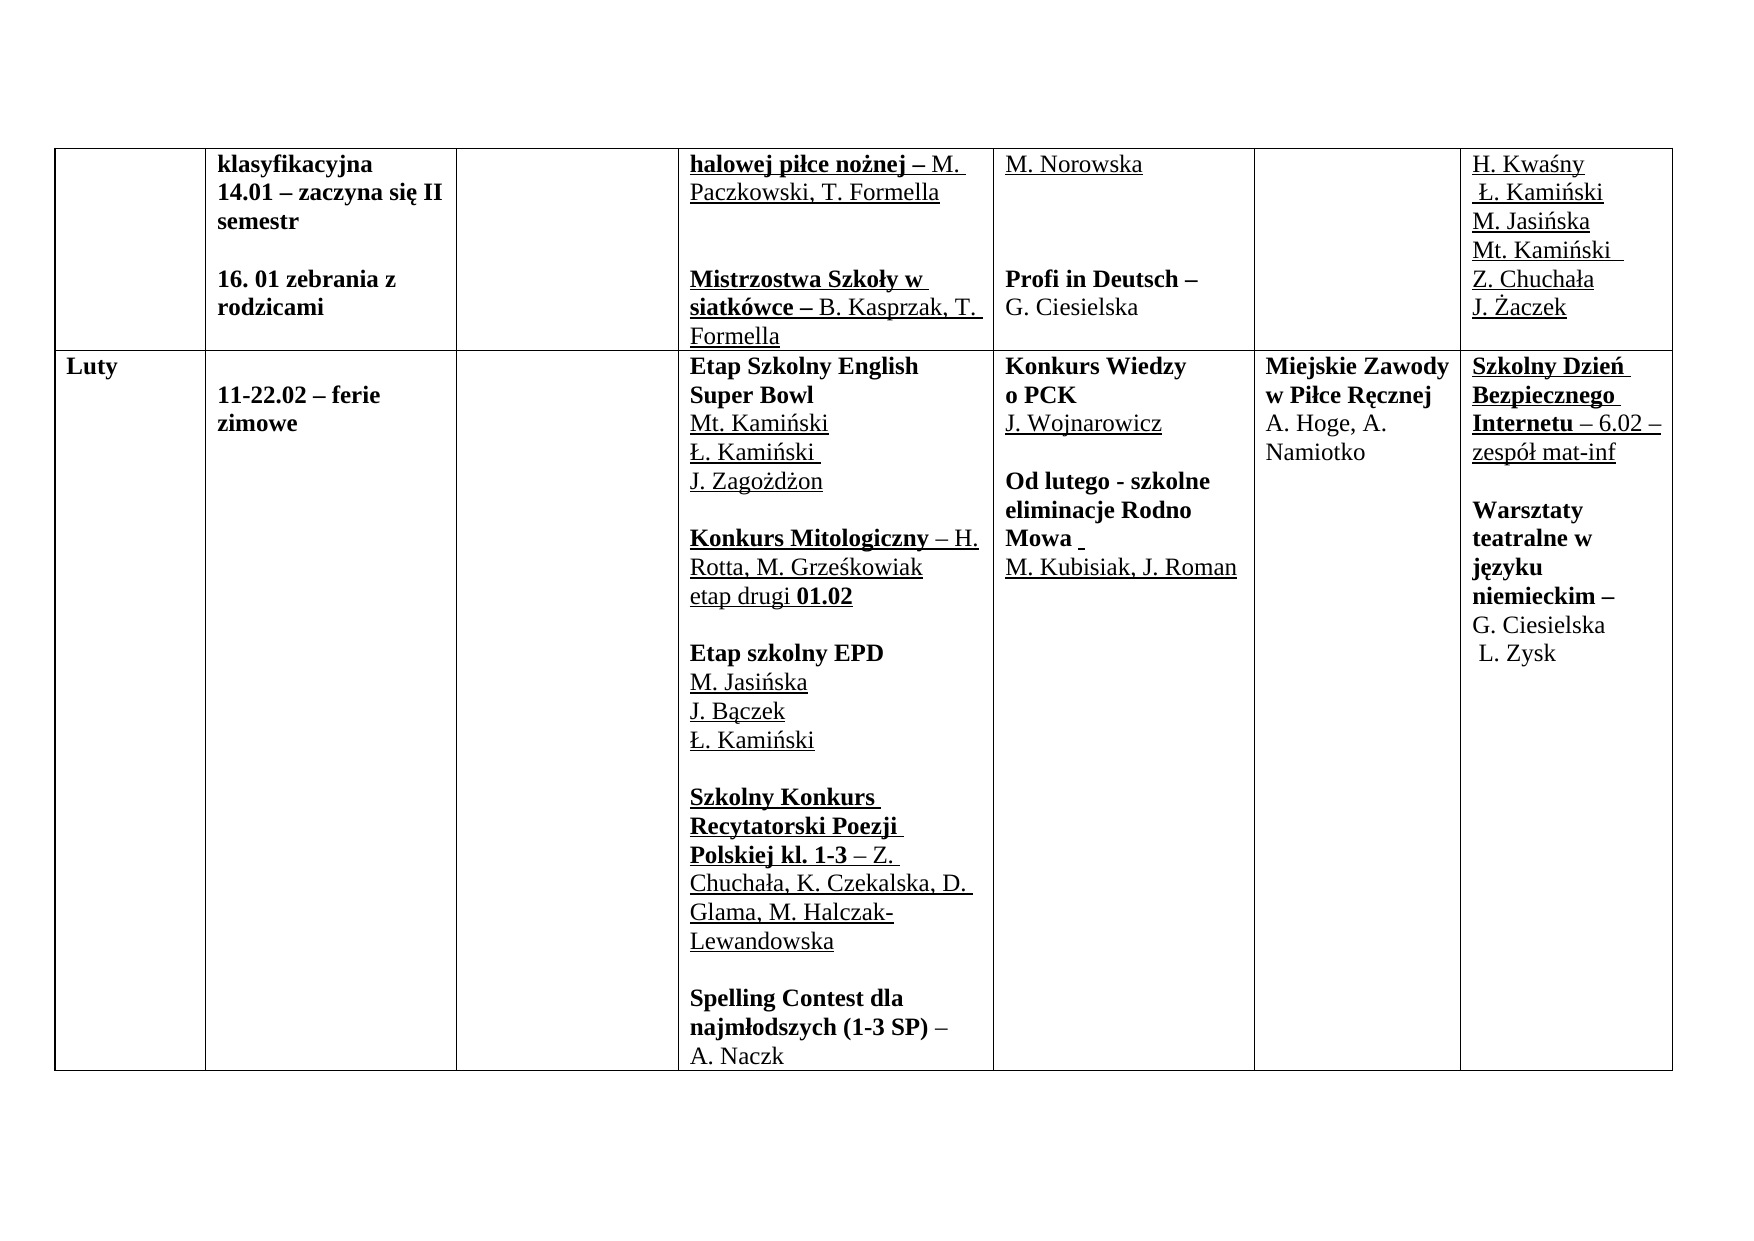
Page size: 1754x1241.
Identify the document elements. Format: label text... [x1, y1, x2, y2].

table_cell [1255, 149, 1460, 350]
table_cell Miejskie Zawody w Piłce Ręcznej A. Hoge, A. Namiotko [1255, 351, 1460, 1070]
table_cell Konkurs Wiedzy o PCK J. Wojnarowicz Od lutego - szkolne eliminacje Rodno Mowa M. Kubisiak, J. Roman [994, 351, 1254, 1070]
table_cell Szkolny Dzień Bezpiecznego Internetu – 6.02 – zespół mat-inf Warsztaty teatralne w języku niemieckim – G. Ciesielska L. Zysk [1461, 351, 1672, 1070]
table_cell Etap Szkolny English Super Bowl Mt. Kamiński Ł. Kamiński J. Zagożdżon Konkurs Mitologiczny – H. Rotta, M. Grześkowiak etap drugi 01.02 Etap szkolny EPD M. Jasińska J. Bączek Ł. Kamiński Szkolny Konkurs Recytatorski Poezji Polskiej kl. 1-3 – Z. Chuchała, K. Czekalska, D. Glama, M. Halczak-Lewandowska Spelling Contest dla najmłodszych (1-3 SP) – A. Naczk [679, 351, 993, 1070]
table_cell H. Kwaśny Ł. Kamiński M. Jasińska Mt. Kamiński Z. Chuchała J. Żaczek [1461, 149, 1672, 350]
table_cell [457, 149, 678, 350]
table_cell 11-22.02 – ferie zimowe [206, 351, 456, 1070]
table_cell [457, 351, 678, 1070]
table_cell [56, 149, 205, 350]
table_cell Luty [56, 351, 205, 1070]
table_cell M. Norowska Profi in Deutsch – G. Ciesielska [994, 149, 1254, 350]
table_cell halowej piłce nożnej – M. Paczkowski, T. Formella Mistrzostwa Szkoły w siatkówce – B. Kasprzak, T. Formella [679, 149, 993, 350]
table_cell klasyfikacyjna 14.01 – zaczyna się II semestr 16. 01 zebrania z rodzicami [206, 149, 456, 350]
